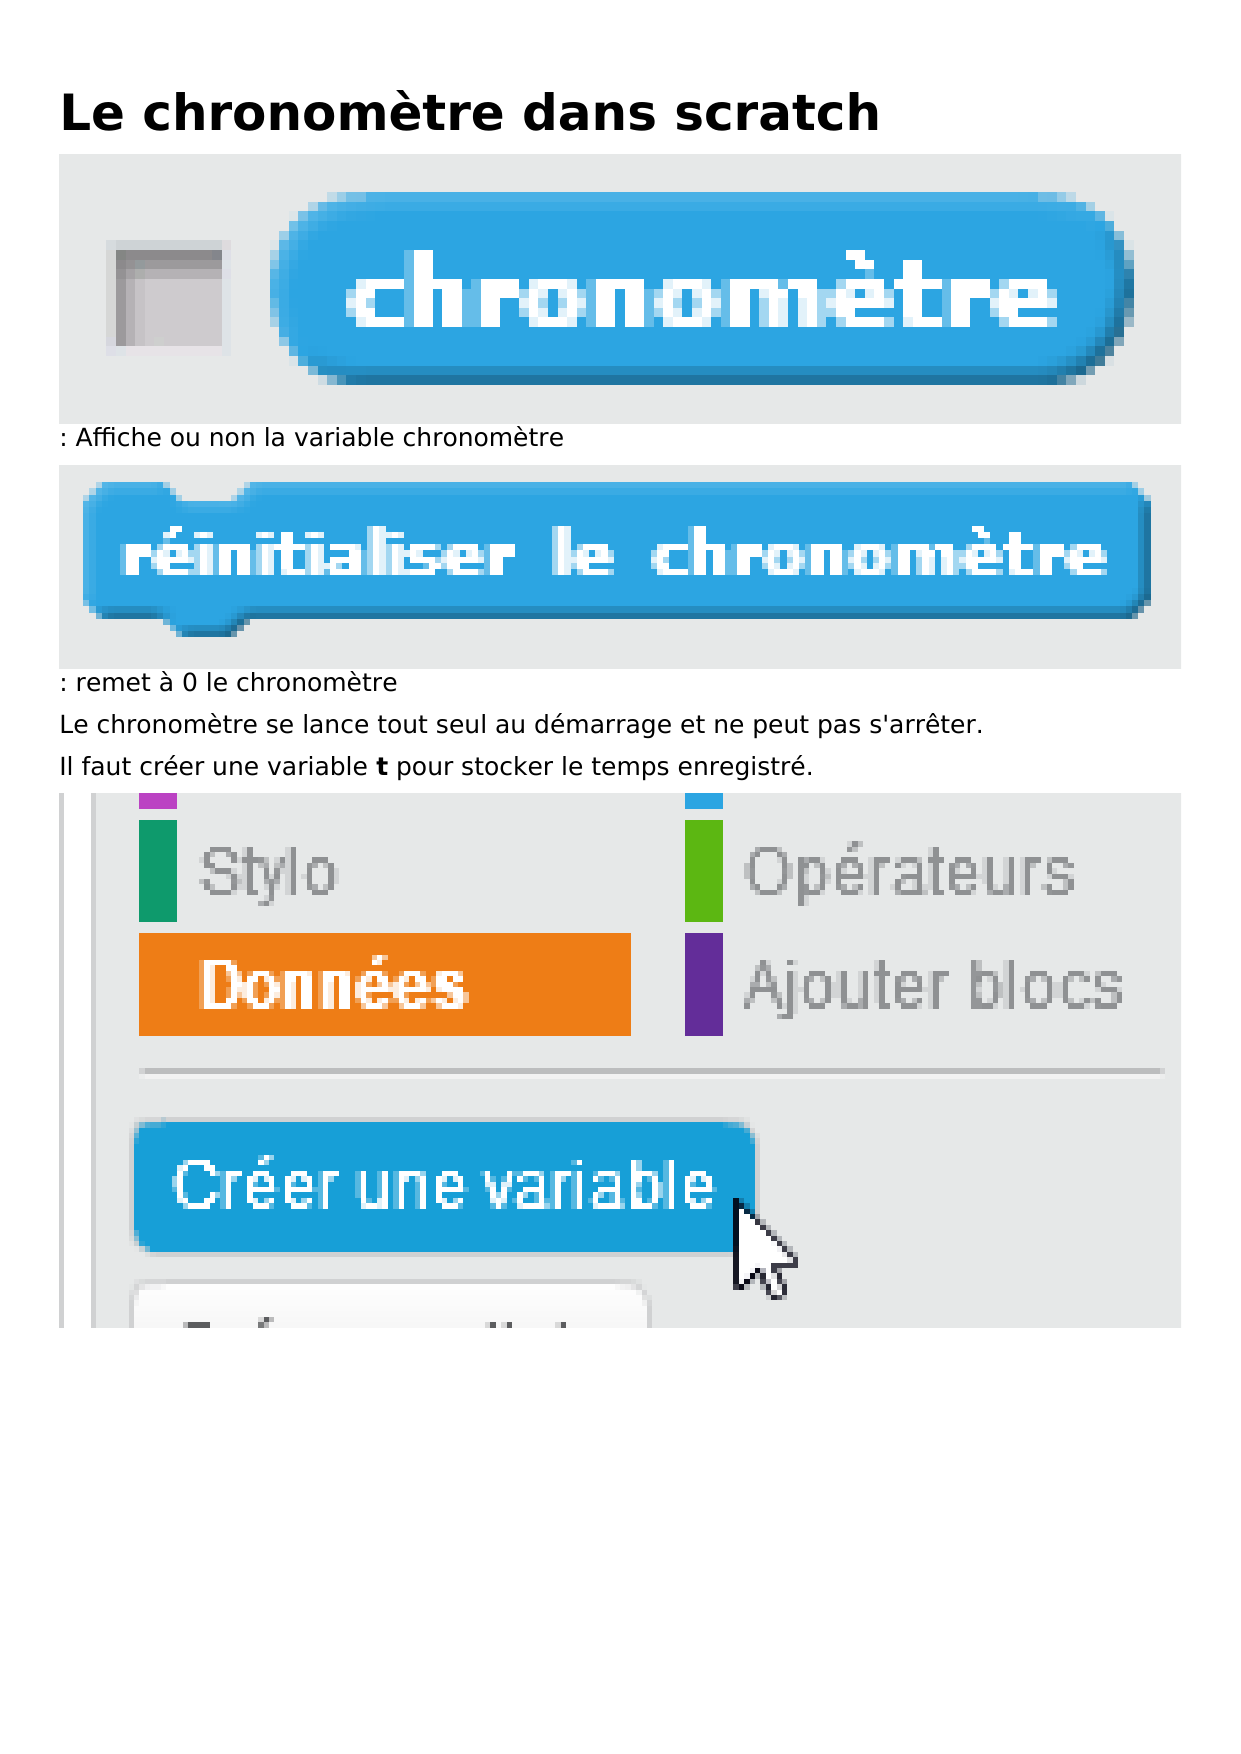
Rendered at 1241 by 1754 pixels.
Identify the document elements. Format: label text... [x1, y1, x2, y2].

subtitle Le chronomètre dans scratch [59, 84, 1181, 142]
text : remet à 0 le chronomètre [59, 669, 1181, 697]
picture [59, 154, 1182, 424]
text Le chronomètre se lance tout seul au démarrage et ne peut pas s'arrêter. [59, 710, 1181, 739]
picture [59, 793, 1182, 1328]
picture [59, 465, 1182, 669]
text Il faut créer une variable t pour stocker le temps enregistré. [59, 752, 1181, 781]
text : Affiche ou non la variable chronomètre [59, 424, 1181, 452]
